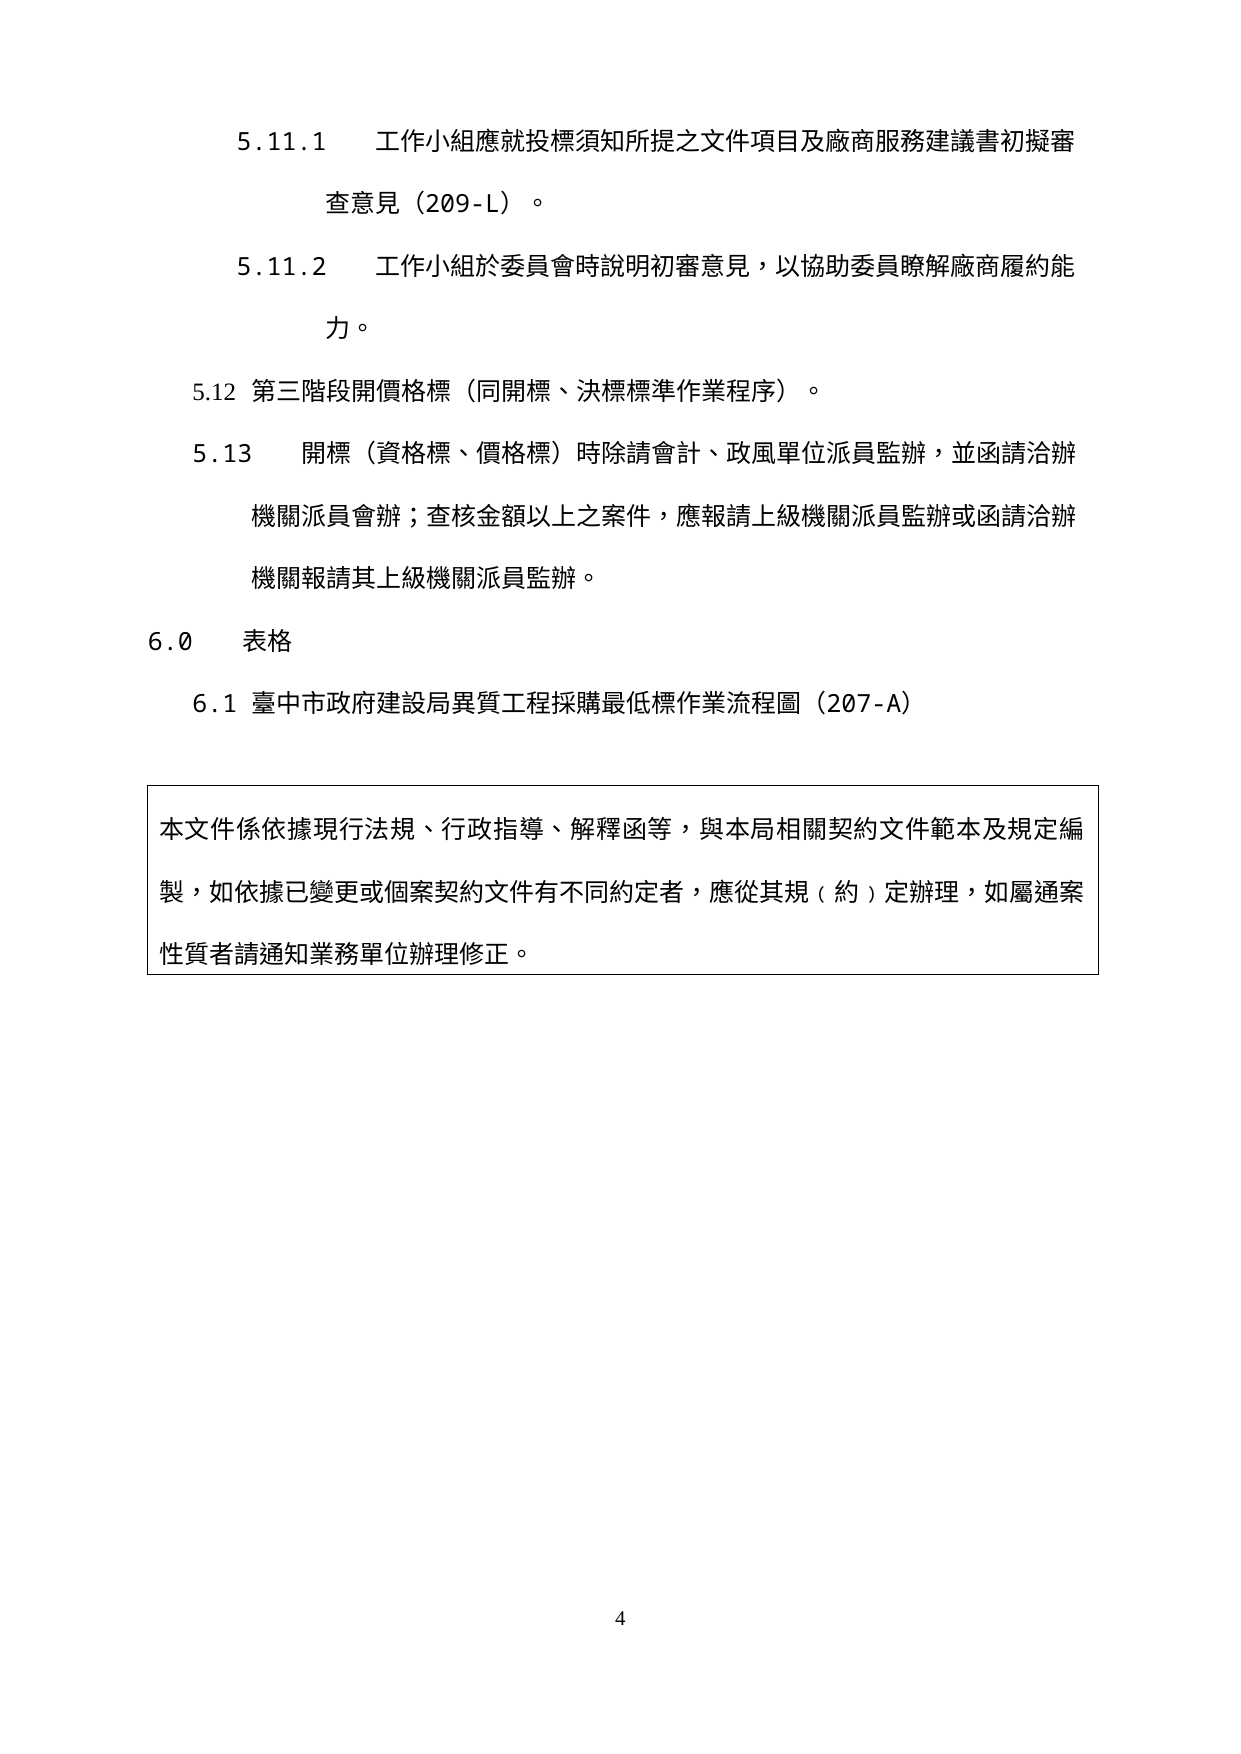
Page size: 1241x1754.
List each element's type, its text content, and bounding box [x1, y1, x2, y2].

list 臺中市政府建設局異質工程採購最低標作業流程圖（207-A） [192, 660, 1092, 722]
list 工作小組應就投標須知所提之文件項目及廠商服務建議書初擬審查意見（209-L）。 [236, 97, 1092, 222]
list 工作小組於委員會時說明初審意見，以協助委員瞭解廠商履約能力。 [236, 222, 1092, 347]
list 第三階段開價格標（同開標、決標標準作業程序）。 [192, 347, 1092, 410]
list 表格 [148, 597, 1092, 660]
list 開標（資格標、價格標）時除請會計、政風單位派員監辦，並函請洽辦機關派員會辦；查核金額以上之案件，應報請上級機關派員監辦或函請洽辦機關報請其上級機關派員監辦。 [192, 410, 1092, 597]
table_header 本文件係依據現行法規、行政指導、解釋函等，與本局相關契約文件範本及規定編製，如依據已變更或個案契約文件有不同約定者，應從其規﹙約﹚定辦理，如屬通案性質者請通知業務單位辦理修正。 [148, 786, 1098, 973]
